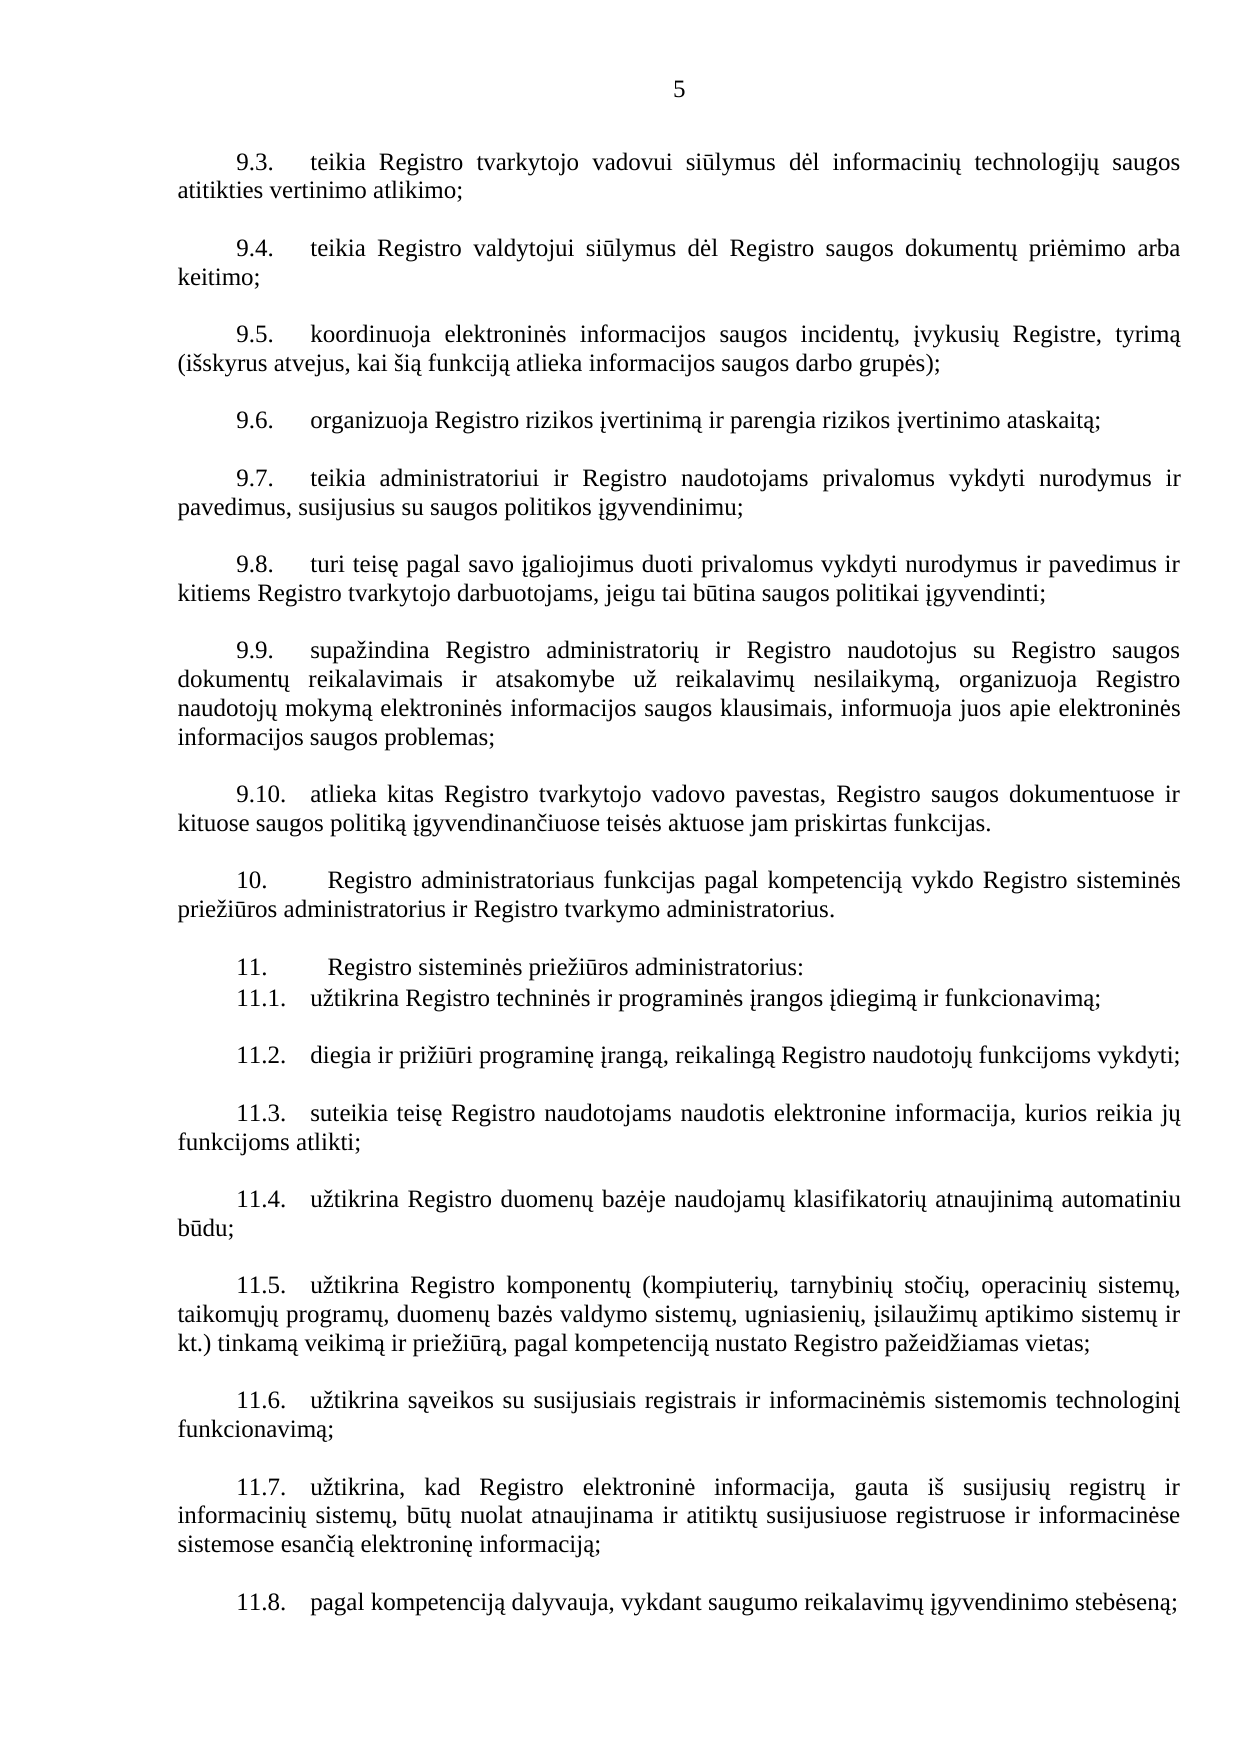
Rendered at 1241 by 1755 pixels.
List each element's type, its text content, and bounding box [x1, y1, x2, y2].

text 11.6. užtikrina sąveikos su susijusiais registrais ir informacinėmis sistemomis technologinį funkcionavimą; [177, 1386, 1181, 1443]
text 9.7. teikia administratoriui ir Registro naudotojams privalomus vykdyti nurodymus ir pavedimus, susijusius su saugos politikos įgyvendinimu; [177, 463, 1181, 521]
text 9.3. teikia Registro tvarkytojo vadovui siūlymus dėl informacinių technologijų saugos atitikties vertinimo atlikimo; [177, 147, 1181, 204]
text 11.3. suteikia teisę Registro naudotojams naudotis elektronine informacija, kurios reikia jų funkcijoms atlikti; [177, 1098, 1181, 1156]
text 9.5. koordinuoja elektroninės informacijos saugos incidentų, įvykusių Registre, tyrimą (išskyrus atvejus, kai šią funkciją atlieka informacijos saugos darbo grupės); [177, 319, 1181, 377]
text 11.8. pagal kompetenciją dalyvauja, vykdant saugumo reikalavimų įgyvendinimo stebėseną; [177, 1587, 1181, 1616]
text 11.7. užtikrina, kad Registro elektroninė informacija, gauta iš susijusių registrų ir informacinių sistemų, būtų nuolat atnaujinama ir atitiktų susijusiuose registruose ir informacinėse sistemose esančią elektroninę informaciją; [177, 1472, 1181, 1558]
text 9.8. turi teisę pagal savo įgaliojimus duoti privalomus vykdyti nurodymus ir pavedimus ir kitiems Registro tvarkytojo darbuotojams, jeigu tai būtina saugos politikai įgyvendinti; [177, 549, 1181, 607]
text 9.4. teikia Registro valdytojui siūlymus dėl Registro saugos dokumentų priėmimo arba keitimo; [177, 233, 1181, 291]
text 9.9. supažindina Registro administratorių ir Registro naudotojus su Registro saugos dokumentų reikalavimais ir atsakomybe už reikalavimų nesilaikymą, organizuoja Registro naudotojų mokymą elektroninės informacijos saugos klausimais, informuoja juos apie elektroninės informacijos saugos problemas; [177, 636, 1181, 751]
text 10. Registro administratoriaus funkcijas pagal kompetenciją vykdo Registro sisteminės priežiūros administratorius ir Registro tvarkymo administratorius. [177, 866, 1181, 923]
text 11.4. užtikrina Registro duomenų bazėje naudojamų klasifikatorių atnaujinimą automatiniu būdu; [177, 1184, 1181, 1242]
text 9.10. atlieka kitas Registro tvarkytojo vadovo pavestas, Registro saugos dokumentuose ir kituose saugos politiką įgyvendinančiuose teisės aktuose jam priskirtas funkcijas. [177, 779, 1181, 837]
text 9.6. organizuoja Registro rizikos įvertinimą ir parengia rizikos įvertinimo ataskaitą; [177, 406, 1181, 434]
text 11.1. užtikrina Registro techninės ir programinės įrangos įdiegimą ir funkcionavimą; [177, 983, 1181, 1012]
text 11.5. užtikrina Registro komponentų (kompiuterių, tarnybinių stočių, operacinių sistemų, taikomųjų programų, duomenų bazės valdymo sistemų, ugniasienių, įsilaužimų aptikimo sistemų ir kt.) tinkamą veikimą ir priežiūrą, pagal kompetenciją nustato Registro pažeidžiamas vietas; [177, 1271, 1181, 1357]
text 11.2. diegia ir prižiūri programinę įrangą, reikalingą Registro naudotojų funkcijoms vykdyti; [177, 1041, 1181, 1069]
text 11. Registro sisteminės priežiūros administratorius: [177, 952, 1181, 981]
